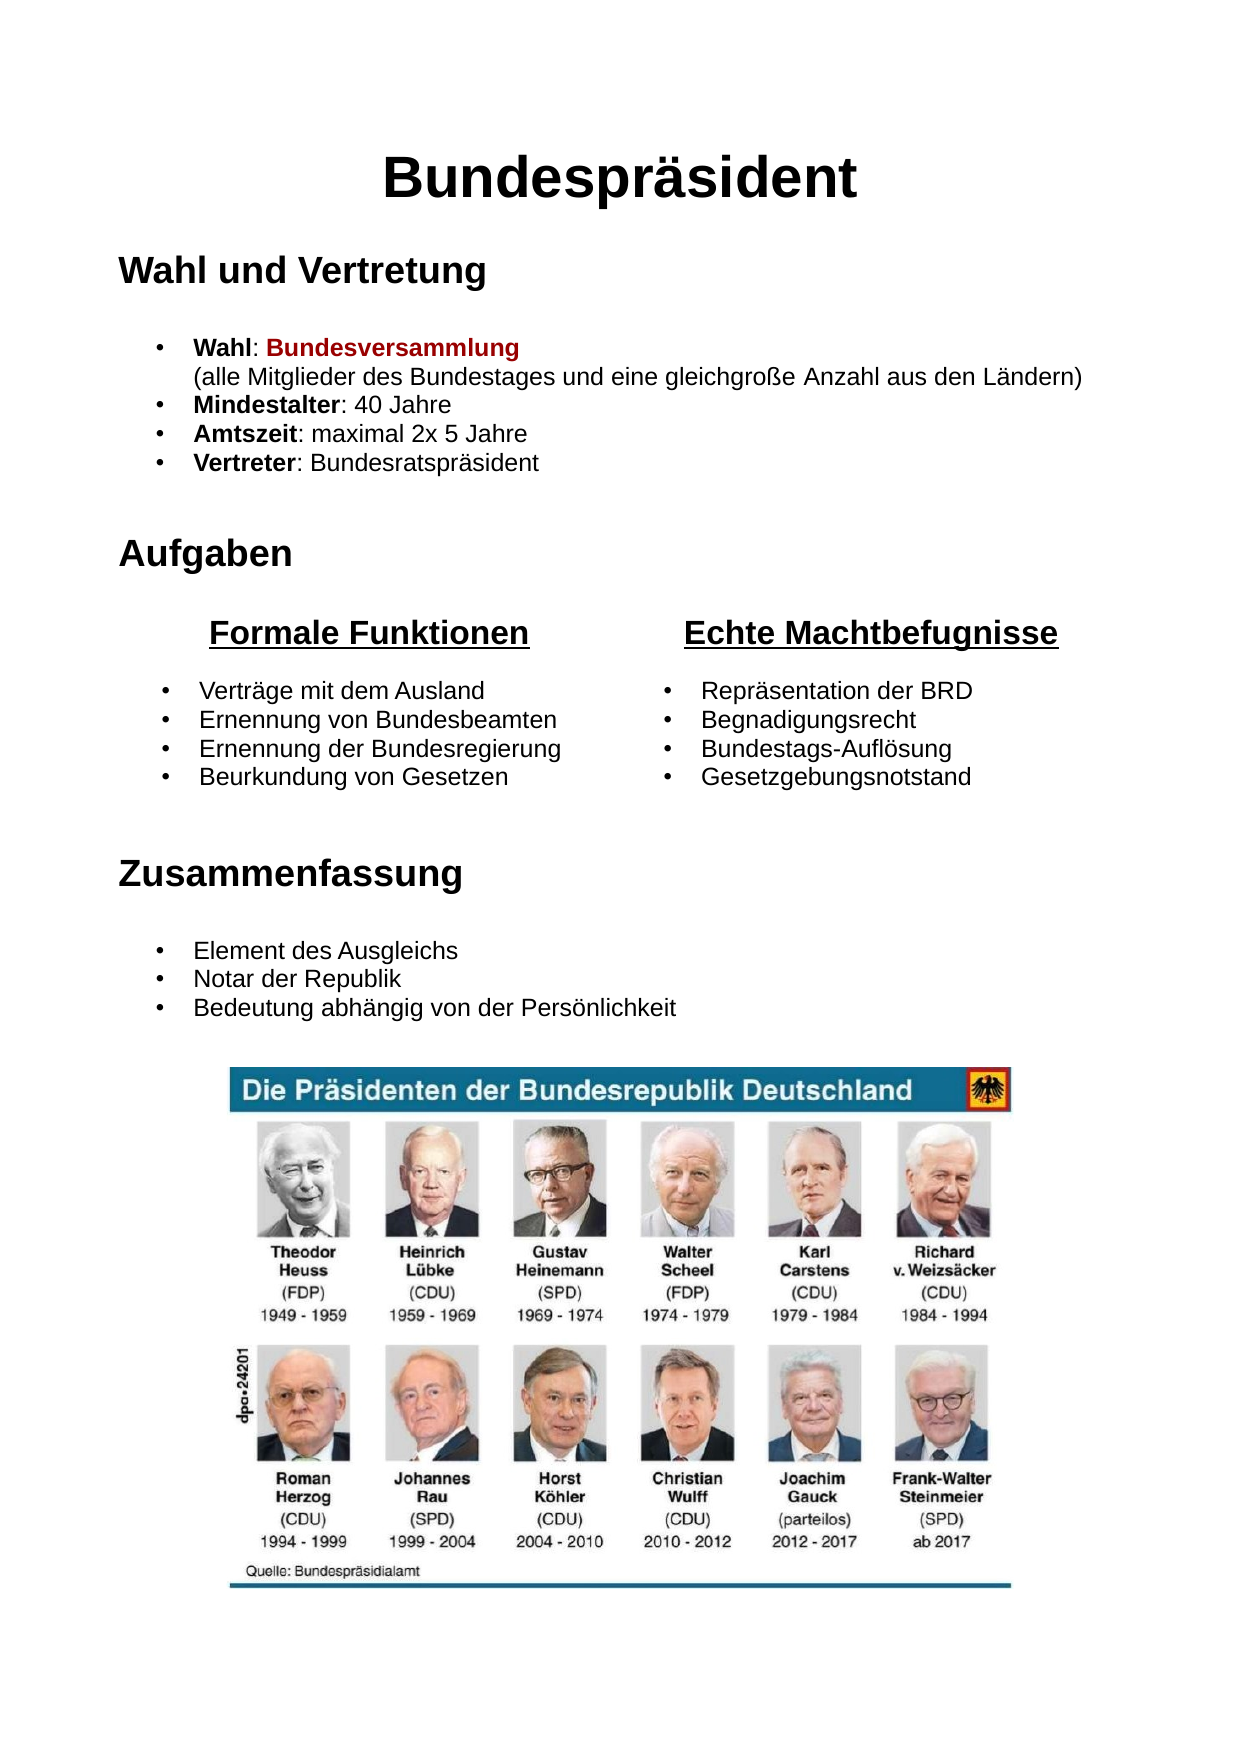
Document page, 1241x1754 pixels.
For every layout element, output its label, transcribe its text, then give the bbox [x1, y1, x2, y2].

picture [226, 1067, 1014, 1589]
list Amtszeit: maximal 2x 5 Jahre [156, 419, 1122, 448]
list Notar der Republik [156, 964, 1122, 993]
table_cell Repräsentation der BRD Begnadigungsrecht Bundestags-Auflösung Gesetzgebungsnotstand [620, 670, 1122, 797]
table_header Formale Funktionen [118, 587, 620, 670]
list Wahl: Bundesversammlung [156, 333, 1122, 361]
list (alle Mitglieder des Bundestages und eine gleichgroße Anzahl aus den Ländern) [156, 361, 1122, 390]
subtitle Wahl und Vertretung [118, 248, 1122, 291]
subtitle Zusammenfassung [118, 851, 1122, 894]
table_header Echte Machtbefugnisse [620, 587, 1122, 670]
table_cell Verträge mit dem Ausland Ernennung von Bundesbeamten Ernennung der Bundesregierung Beurkundung von Gesetzen [118, 670, 620, 797]
list Bedeutung abhängig von der Persönlichkeit [156, 993, 1122, 1022]
list Vertreter: Bundesratspräsident [156, 448, 1122, 477]
subtitle Aufgaben [118, 531, 1122, 574]
title Bundespräsident [118, 143, 1122, 210]
list Mindestalter: 40 Jahre [156, 390, 1122, 419]
list Element des Ausgleichs [156, 936, 1122, 964]
